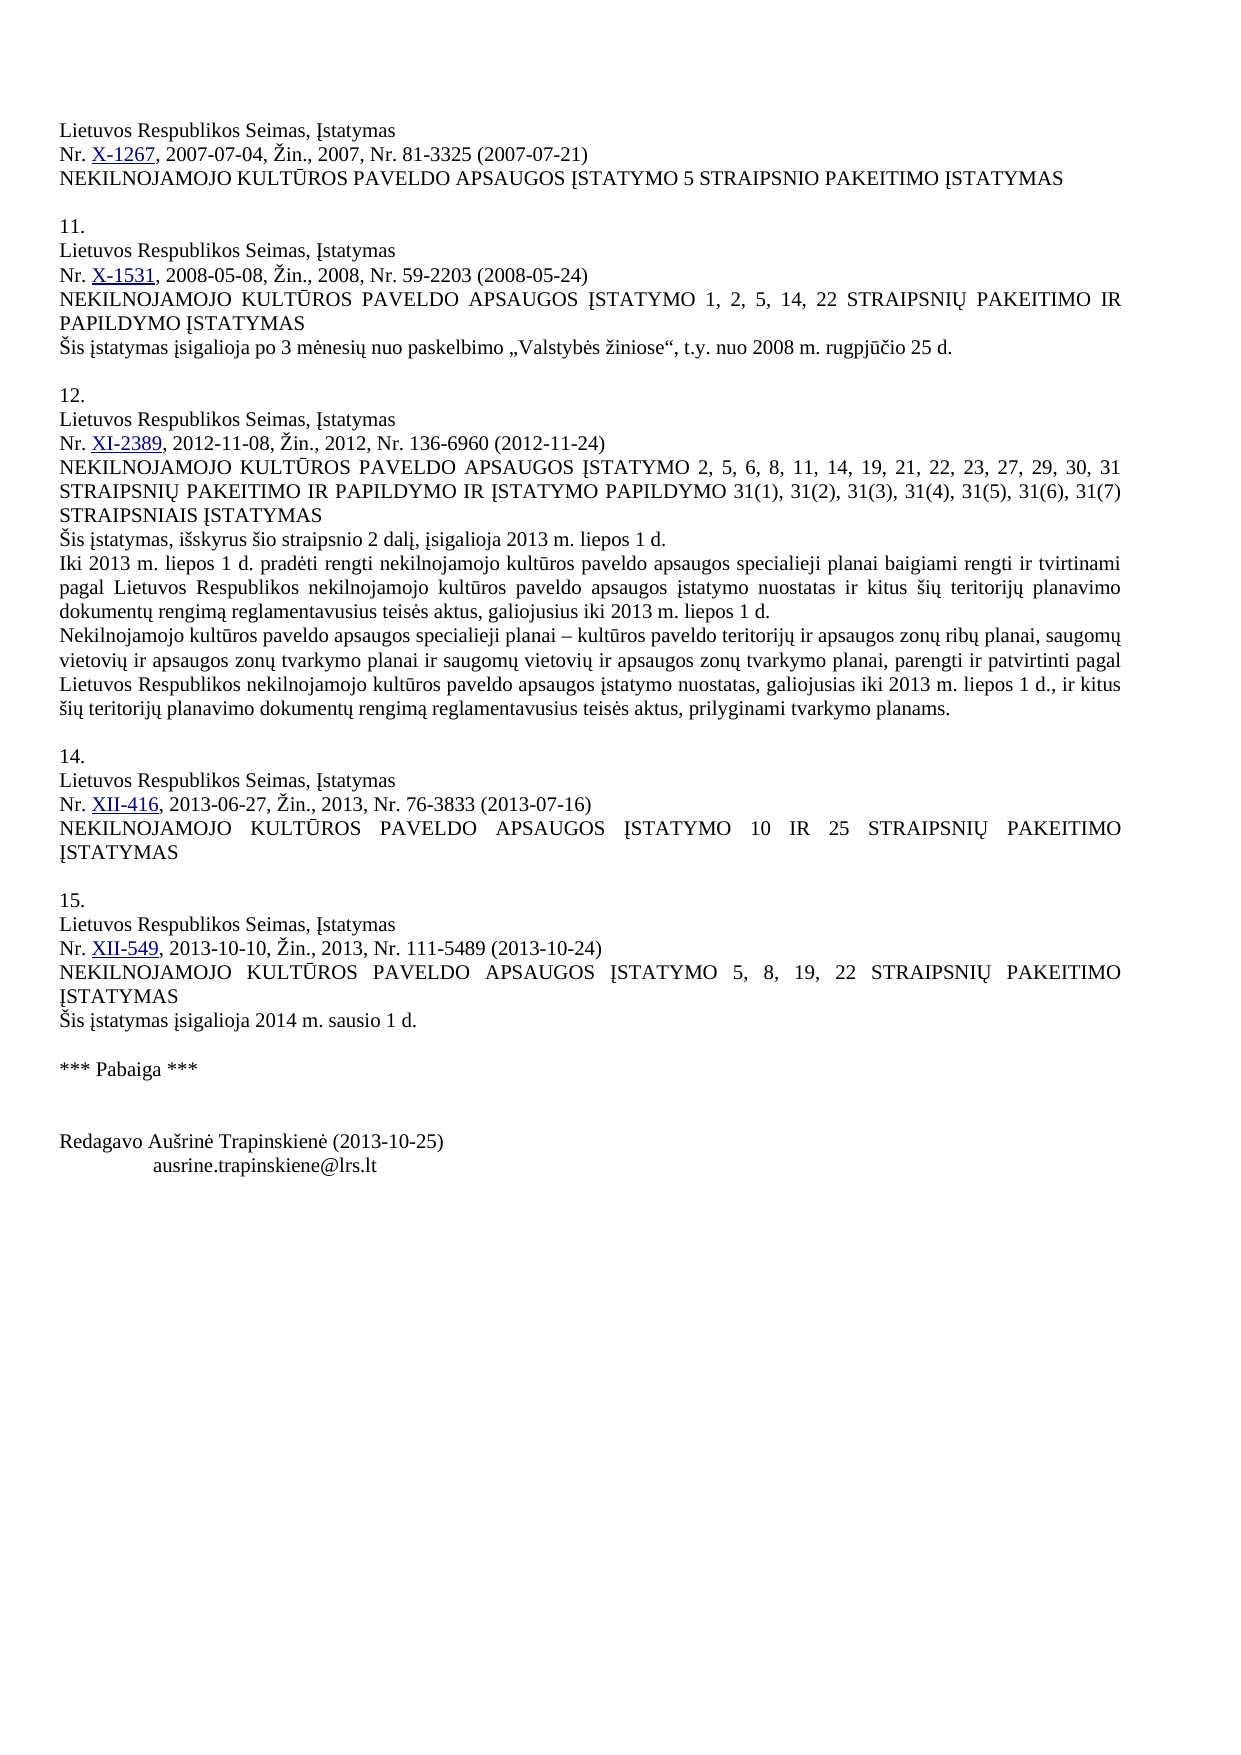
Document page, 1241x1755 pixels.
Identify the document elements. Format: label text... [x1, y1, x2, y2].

text 11. [59, 214, 1122, 238]
text NEKILNOJAMOJO KULTŪROS PAVELDO APSAUGOS ĮSTATYMO 5 STRAIPSNIO PAKEITIMO ĮSTATYMAS [59, 166, 1122, 190]
text ausrine.trapinskiene@lrs.lt [59, 1153, 1122, 1177]
text Nr. XI-2389, 2012-11-08, Žin., 2012, Nr. 136-6960 (2012-11-24) [59, 431, 1122, 455]
text 15. [59, 888, 1122, 912]
text Lietuvos Respublikos Seimas, Įstatymas [59, 912, 1122, 936]
text Šis įstatymas įsigalioja po 3 mėnesių nuo paskelbimo „Valstybės žiniose“, t.y. nuo 2008 m. rugpjūčio 25 d. [59, 335, 1122, 359]
text NEKILNOJAMOJO KULTŪROS PAVELDO APSAUGOS ĮSTATYMO 2, 5, 6, 8, 11, 14, 19, 21, 22, 23, 27, 29, 30, 31 STRAIPSNIŲ PAKEITIMO IR PAPILDYMO IR ĮSTATYMO PAPILDYMO 31(1), 31(2), 31(3), 31(4), 31(5), 31(6), 31(7) STRAIPSNIAIS ĮSTATYMAS [59, 455, 1122, 527]
text Lietuvos Respublikos Seimas, Įstatymas [59, 407, 1122, 431]
text NEKILNOJAMOJO KULTŪROS PAVELDO APSAUGOS ĮSTATYMO 1, 2, 5, 14, 22 STRAIPSNIŲ PAKEITIMO IR PAPILDYMO ĮSTATYMAS [59, 287, 1122, 335]
text Šis įstatymas, išskyrus šio straipsnio 2 dalį, įsigalioja 2013 m. liepos 1 d. [59, 527, 1122, 551]
text Nekilnojamojo kultūros paveldo apsaugos specialieji planai – kultūros paveldo teritorijų ir apsaugos zonų ribų planai, saugomų vietovių ir apsaugos zonų tvarkymo planai ir saugomų vietovių ir apsaugos zonų tvarkymo planai, parengti ir patvirtinti pagal Lietuvos Respublikos nekilnojamojo kultūros paveldo apsaugos įstatymo nuostatas, galiojusias iki 2013 m. liepos 1 d., ir kitus šių teritorijų planavimo dokumentų rengimą reglamentavusius teisės aktus, prilyginami tvarkymo planams. [59, 623, 1122, 720]
text 12. [59, 383, 1122, 407]
text NEKILNOJAMOJO KULTŪROS PAVELDO APSAUGOS ĮSTATYMO 10 IR 25 STRAIPSNIŲ PAKEITIMO ĮSTATYMAS [59, 816, 1122, 864]
text Lietuvos Respublikos Seimas, Įstatymas [59, 118, 1122, 142]
text NEKILNOJAMOJO KULTŪROS PAVELDO APSAUGOS ĮSTATYMO 5, 8, 19, 22 STRAIPSNIŲ PAKEITIMO ĮSTATYMAS [59, 960, 1122, 1008]
text *** Pabaiga *** [59, 1057, 1122, 1081]
text Nr. XII-416, 2013-06-27, Žin., 2013, Nr. 76-3833 (2013-07-16) [59, 792, 1122, 816]
text Iki 2013 m. liepos 1 d. pradėti rengti nekilnojamojo kultūros paveldo apsaugos specialieji planai baigiami rengti ir tvirtinami pagal Lietuvos Respublikos nekilnojamojo kultūros paveldo apsaugos įstatymo nuostatas ir kitus šių teritorijų planavimo dokumentų rengimą reglamentavusius teisės aktus, galiojusius iki 2013 m. liepos 1 d. [59, 551, 1122, 623]
text Nr. X-1531, 2008-05-08, Žin., 2008, Nr. 59-2203 (2008-05-24) [59, 262, 1122, 287]
text Lietuvos Respublikos Seimas, Įstatymas [59, 238, 1122, 262]
text Šis įstatymas įsigalioja 2014 m. sausio 1 d. [59, 1008, 1122, 1032]
text Redagavo Aušrinė Trapinskienė (2013-10-25) [59, 1129, 1122, 1153]
text 14. [59, 744, 1122, 768]
text Lietuvos Respublikos Seimas, Įstatymas [59, 768, 1122, 792]
text Nr. XII-549, 2013-10-10, Žin., 2013, Nr. 111-5489 (2013-10-24) [59, 936, 1122, 960]
text Nr. X-1267, 2007-07-04, Žin., 2007, Nr. 81-3325 (2007-07-21) [59, 142, 1122, 166]
